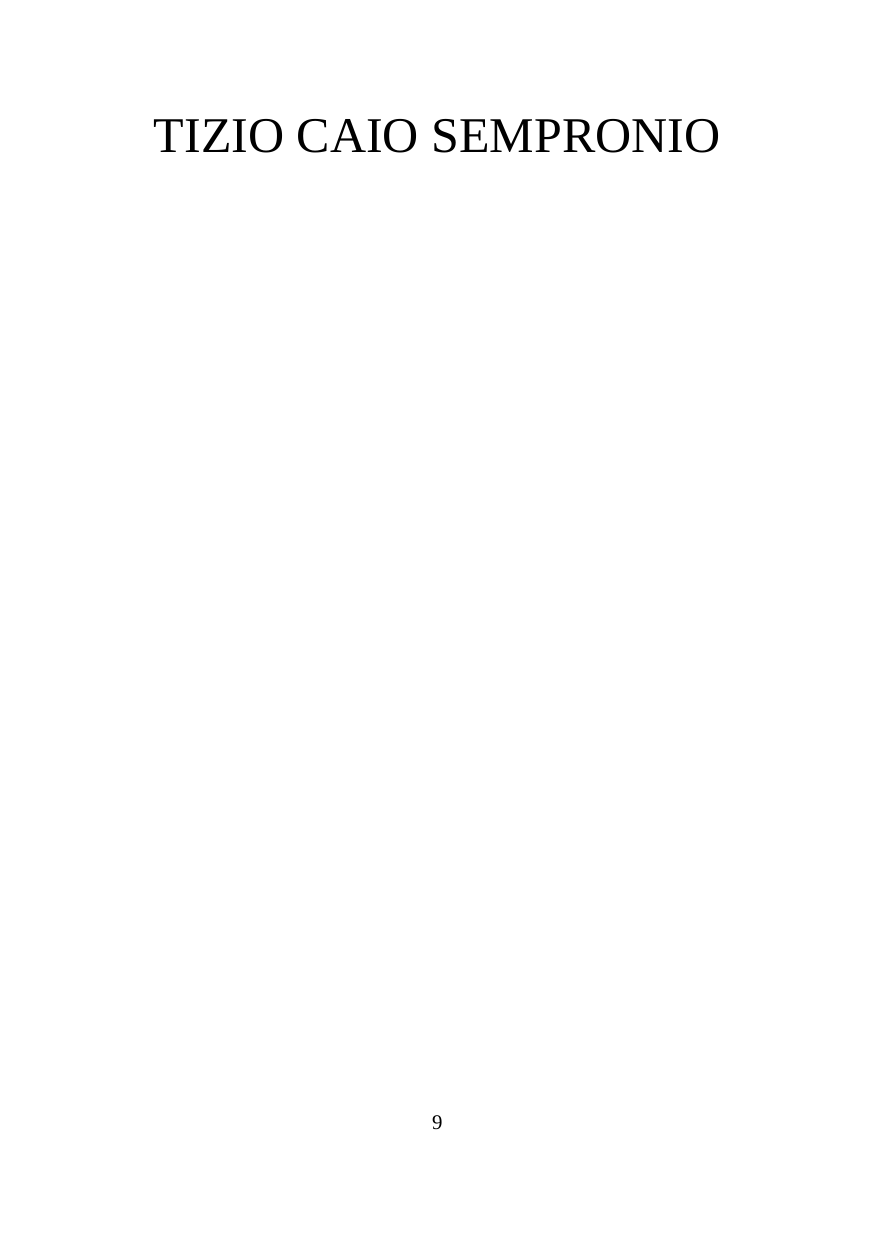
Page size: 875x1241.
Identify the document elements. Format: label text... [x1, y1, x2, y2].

text TIZIO CAIO SEMPRONIO [106, 106, 768, 164]
